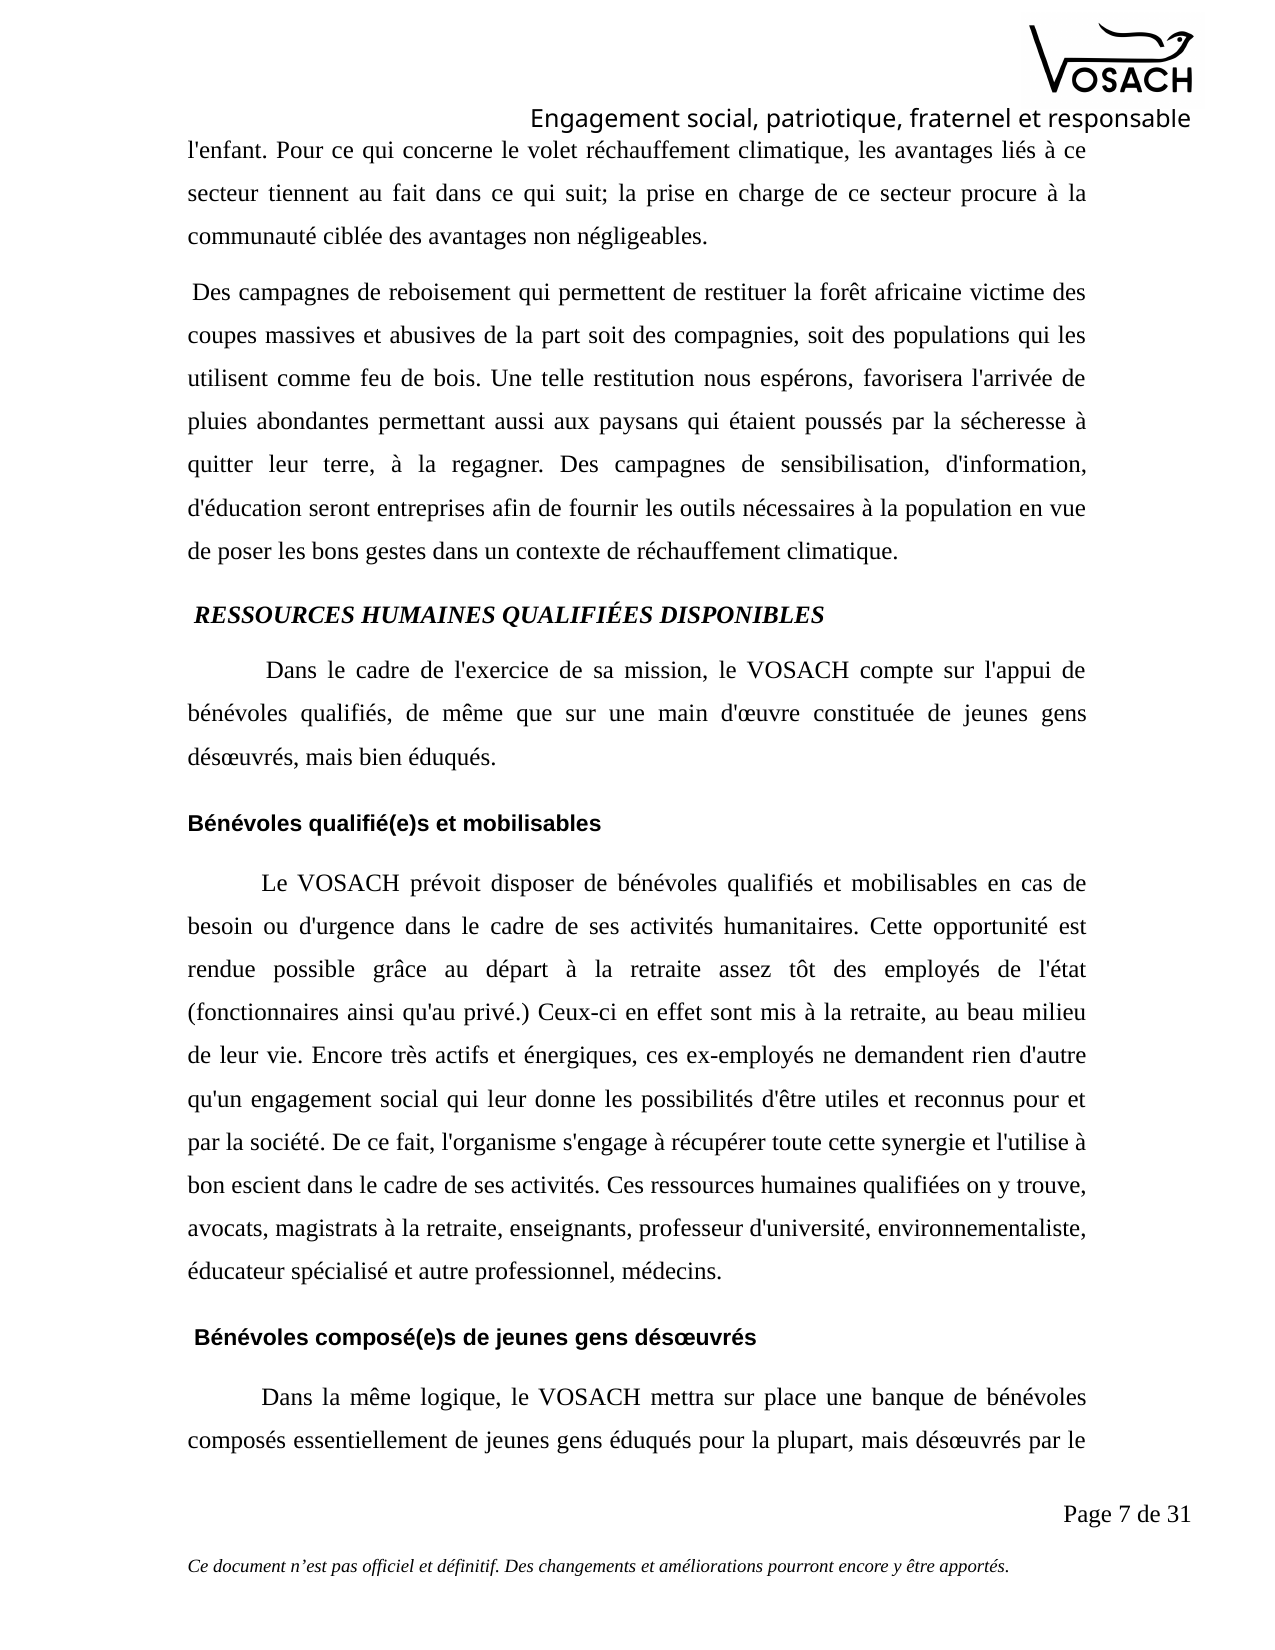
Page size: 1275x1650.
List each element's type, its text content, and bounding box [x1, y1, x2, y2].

text Des campagnes de reboisement qui permettent de restituer la forêt africaine victime des coupes massives et abusives de la part soit des compagnies, soit des populations qui les utilisent comme feu de bois. Une telle restitution nous espérons, favorisera l'arrivée de pluies abondantes permettant aussi aux paysans qui étaient poussés par la sécheresse à quitter leur terre, à la regagner. Des campagnes de sensibilisation, d'information, d'éducation seront entreprises afin de fournir les outils nécessaires à la population en vue de poser les bons gestes dans un contexte de réchauffement climatique. [187, 277, 1087, 564]
text Dans le cadre de l'exercice de sa mission, le VOSACH compte sur l'appui de bénévoles qualifiés, de même que sur une main d'œuvre constituée de jeunes gens désœuvrés, mais bien éduqués. [187, 655, 1087, 770]
subtitle RESSOURCES HUMAINES QUALIFIÉES DISPONIBLES [187, 600, 1087, 628]
subtitle Bénévoles qualifié(e)s et mobilisables [187, 810, 1087, 836]
text Le VOSACH prévoit disposer de bénévoles qualifiés et mobilisables en cas de besoin ou d'urgence dans le cadre de ses activités humanitaires. Cette opportunité est rendue possible grâce au départ à la retraite assez tôt des employés de l'état (fonctionnaires ainsi qu'au privé.) Ceux-ci en effet sont mis à la retraite, au beau milieu de leur vie. Encore très actifs et énergiques, ces ex-employés ne demandent rien d'autre qu'un engagement social qui leur donne les possibilités d'être utiles et reconnus pour et par la société. De ce fait, l'organisme s'engage à récupérer toute cette synergie et l'utilise à bon escient dans le cadre de ses activités. Ces ressources humaines qualifiées on y trouve, avocats, magistrats à la retraite, enseignants, professeur d'université, environnementaliste, éducateur spécialisé et autre professionnel, médecins. [187, 868, 1087, 1285]
text l'enfant. Pour ce qui concerne le volet réchauffement climatique, les avantages liés à ce secteur tiennent au fait dans ce qui suit; la prise en charge de ce secteur procure à la communauté ciblée des avantages non négligeables. [187, 135, 1087, 250]
text Dans la même logique, le VOSACH mettra sur place une banque de bénévoles composés essentiellement de jeunes gens éduqués pour la plupart, mais désœuvrés par le [187, 1382, 1087, 1454]
subtitle Bénévoles composé(e)s de jeunes gens désœuvrés [187, 1324, 1087, 1351]
